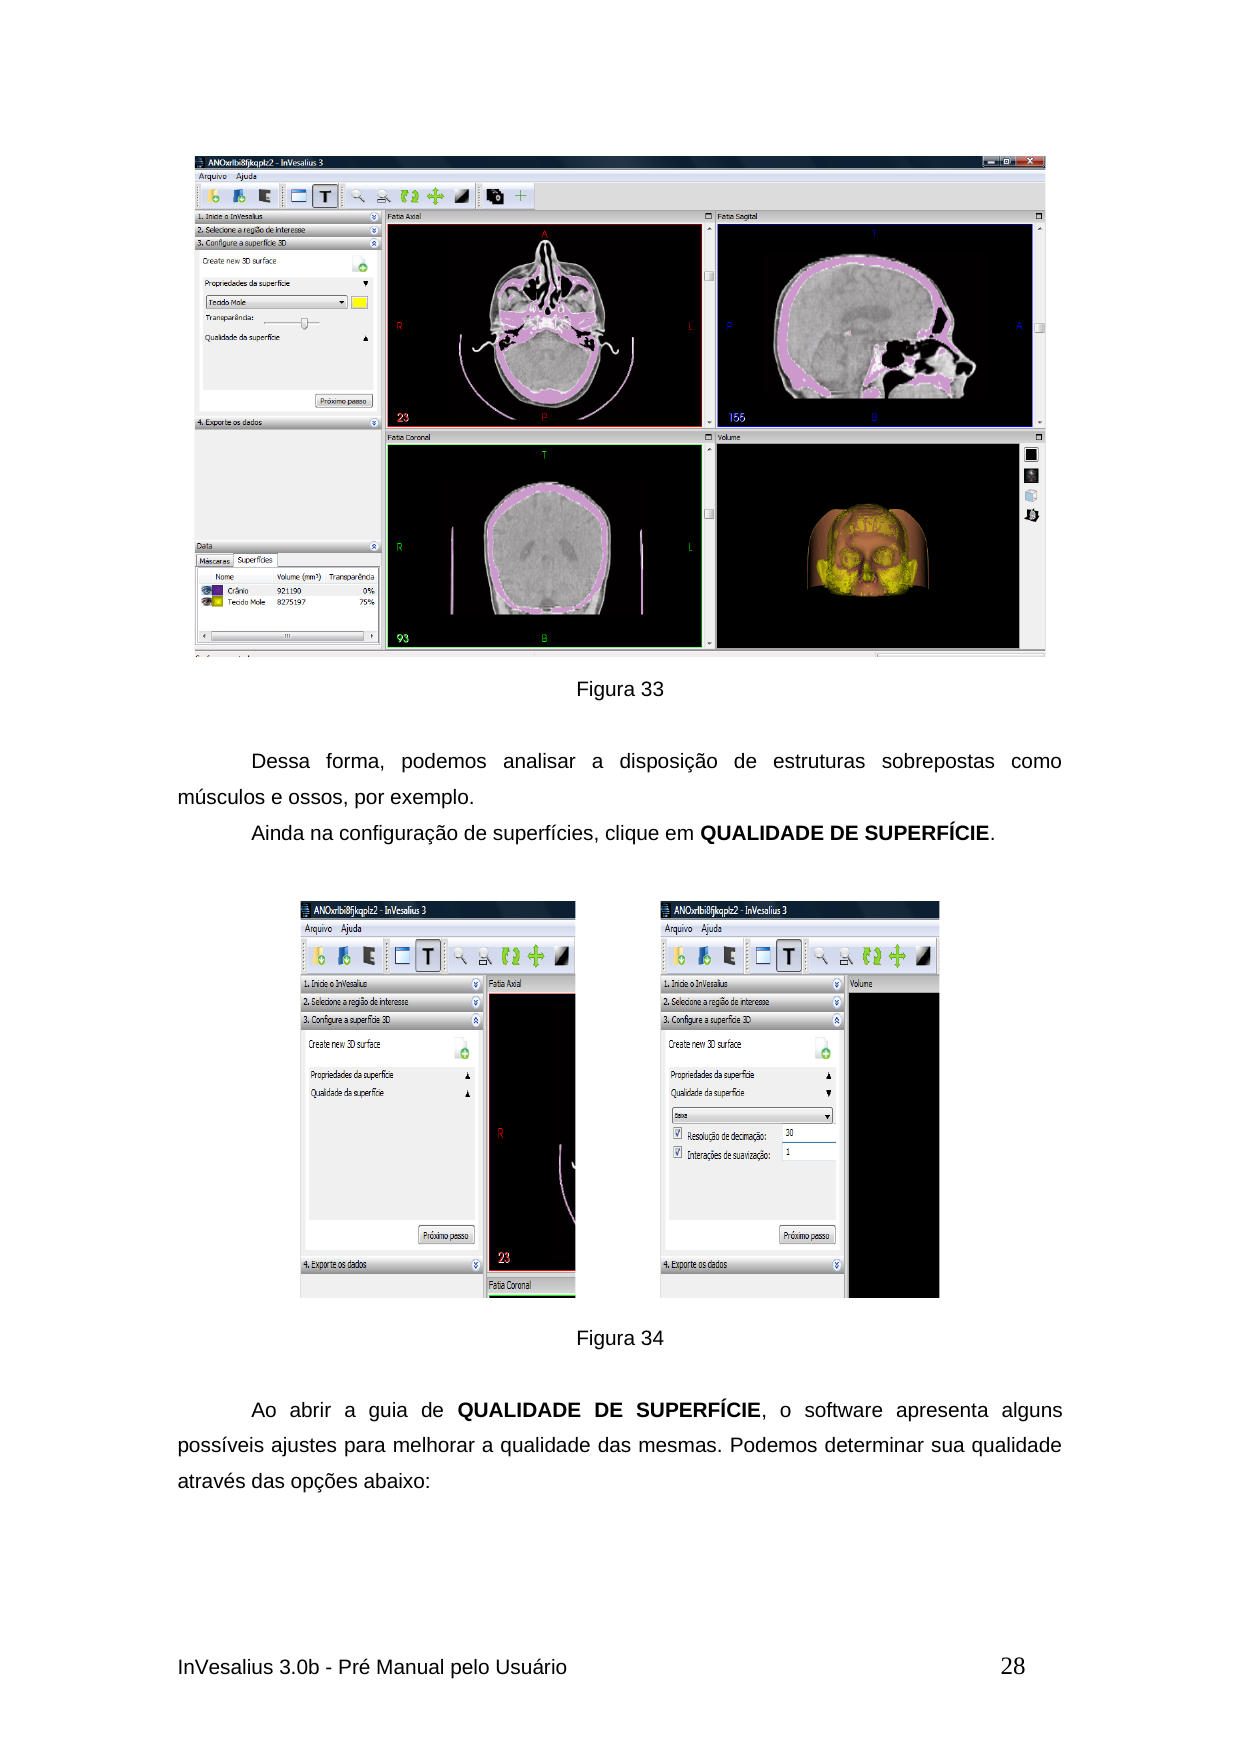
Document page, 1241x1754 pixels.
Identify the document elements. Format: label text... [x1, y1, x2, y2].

text Dessa forma, podemos analisar a disposição de estruturas sobrepostas como músculos e ossos, por exemplo. [177, 749, 1063, 809]
text Figura 33 [177, 677, 1063, 701]
text Ao abrir a guia de QUALIDADE DE SUPERFÍCIE, o software apresenta alguns possíveis ajustes para melhorar a qualidade das mesmas. Podemos determinar sua qualidade através das opções abaixo: [177, 1397, 1063, 1493]
text Figura 34 [177, 1326, 1063, 1349]
text Ainda na configuração de superfícies, clique em QUALIDADE DE SUPERFÍCIE. [177, 821, 1063, 845]
picture [194, 156, 1046, 657]
